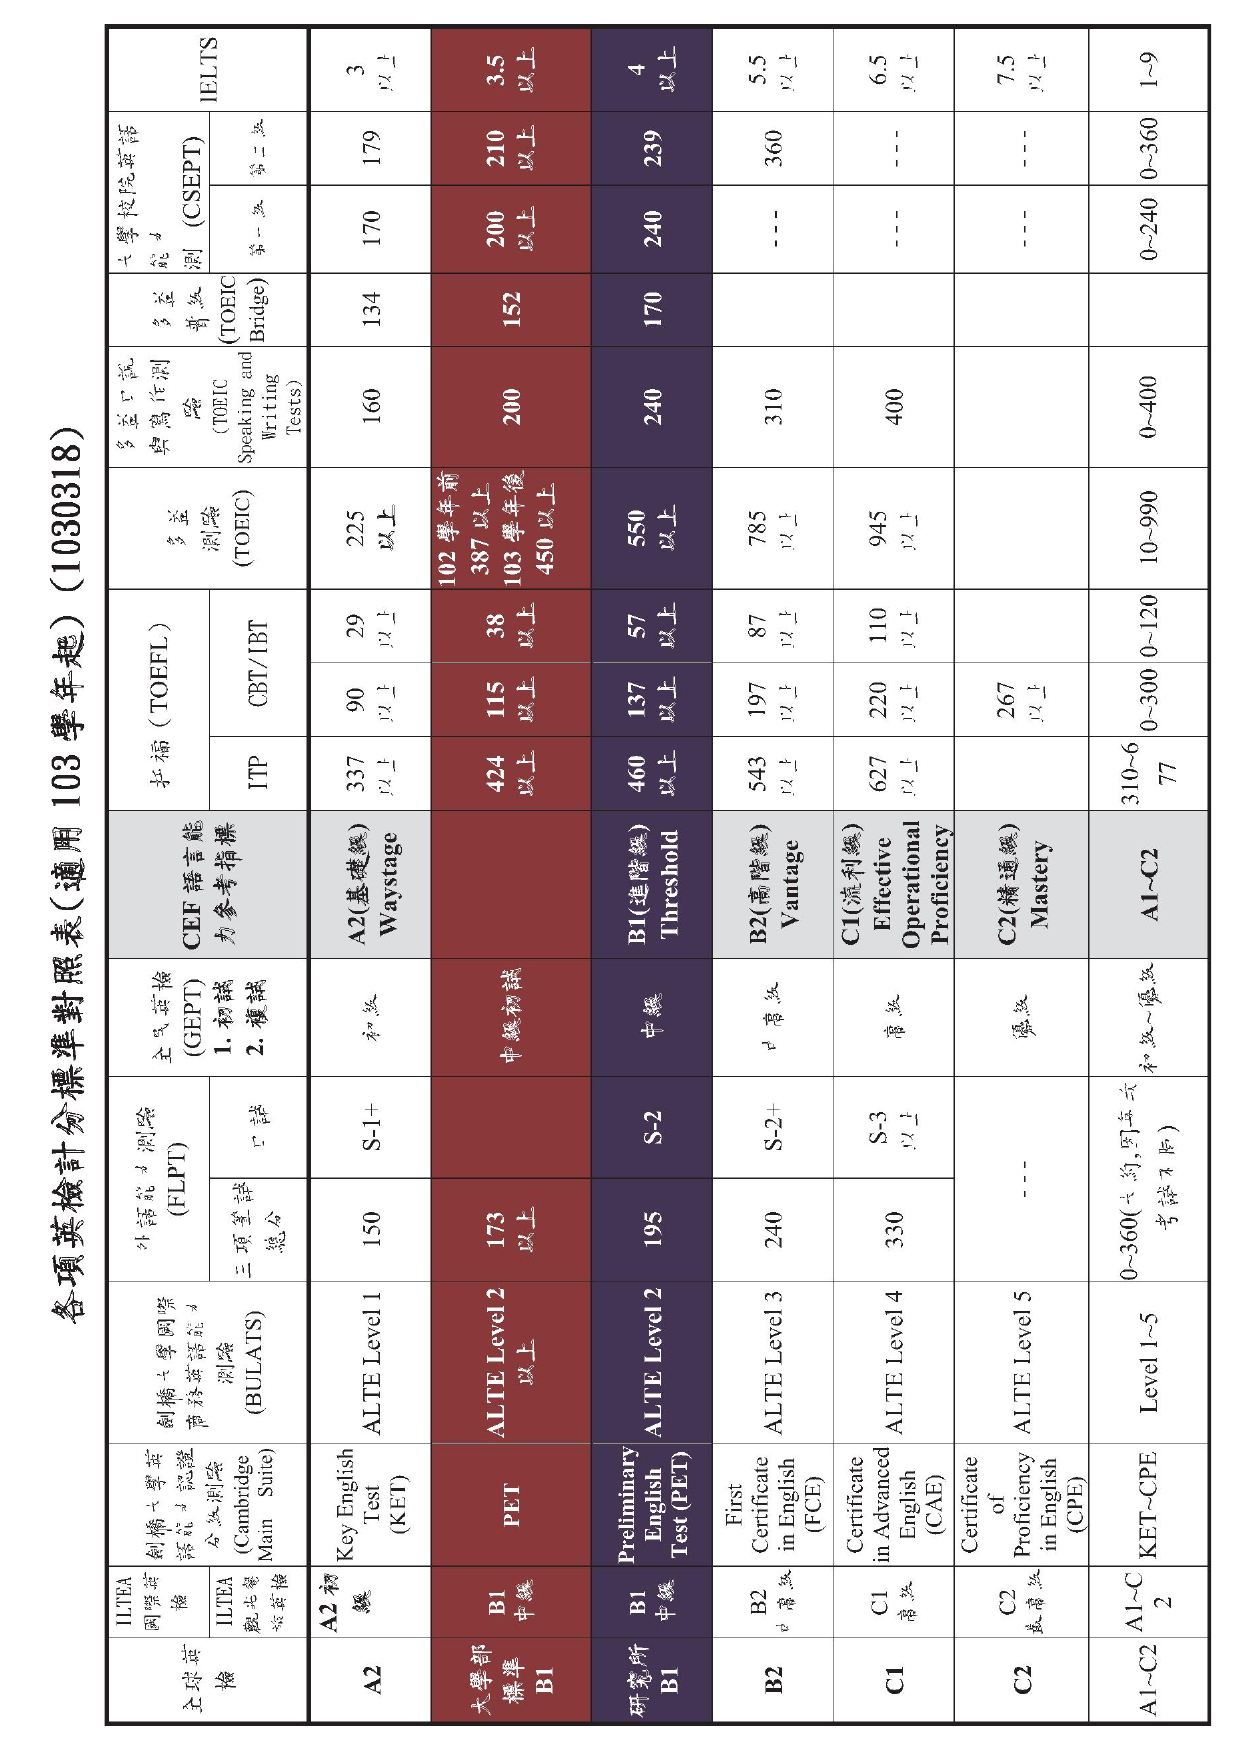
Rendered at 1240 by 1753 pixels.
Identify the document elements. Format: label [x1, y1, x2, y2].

picture [50, 1141, 85, 1248]
picture [51, 502, 80, 517]
picture [51, 561, 80, 572]
picture [51, 520, 80, 536]
picture [49, 578, 84, 591]
picture [51, 483, 80, 498]
picture [50, 709, 85, 741]
picture [51, 990, 84, 1024]
picture [49, 897, 84, 910]
picture [51, 796, 80, 806]
picture [49, 616, 84, 703]
picture [51, 467, 80, 478]
picture [49, 428, 84, 440]
picture [104, 24, 1212, 1726]
picture [51, 445, 80, 461]
picture [51, 755, 80, 770]
picture [50, 916, 84, 948]
picture [51, 1255, 85, 1324]
picture [51, 540, 80, 554]
picture [51, 858, 87, 891]
picture [51, 1029, 85, 1135]
picture [52, 827, 82, 852]
picture [51, 775, 80, 789]
picture [52, 954, 83, 984]
